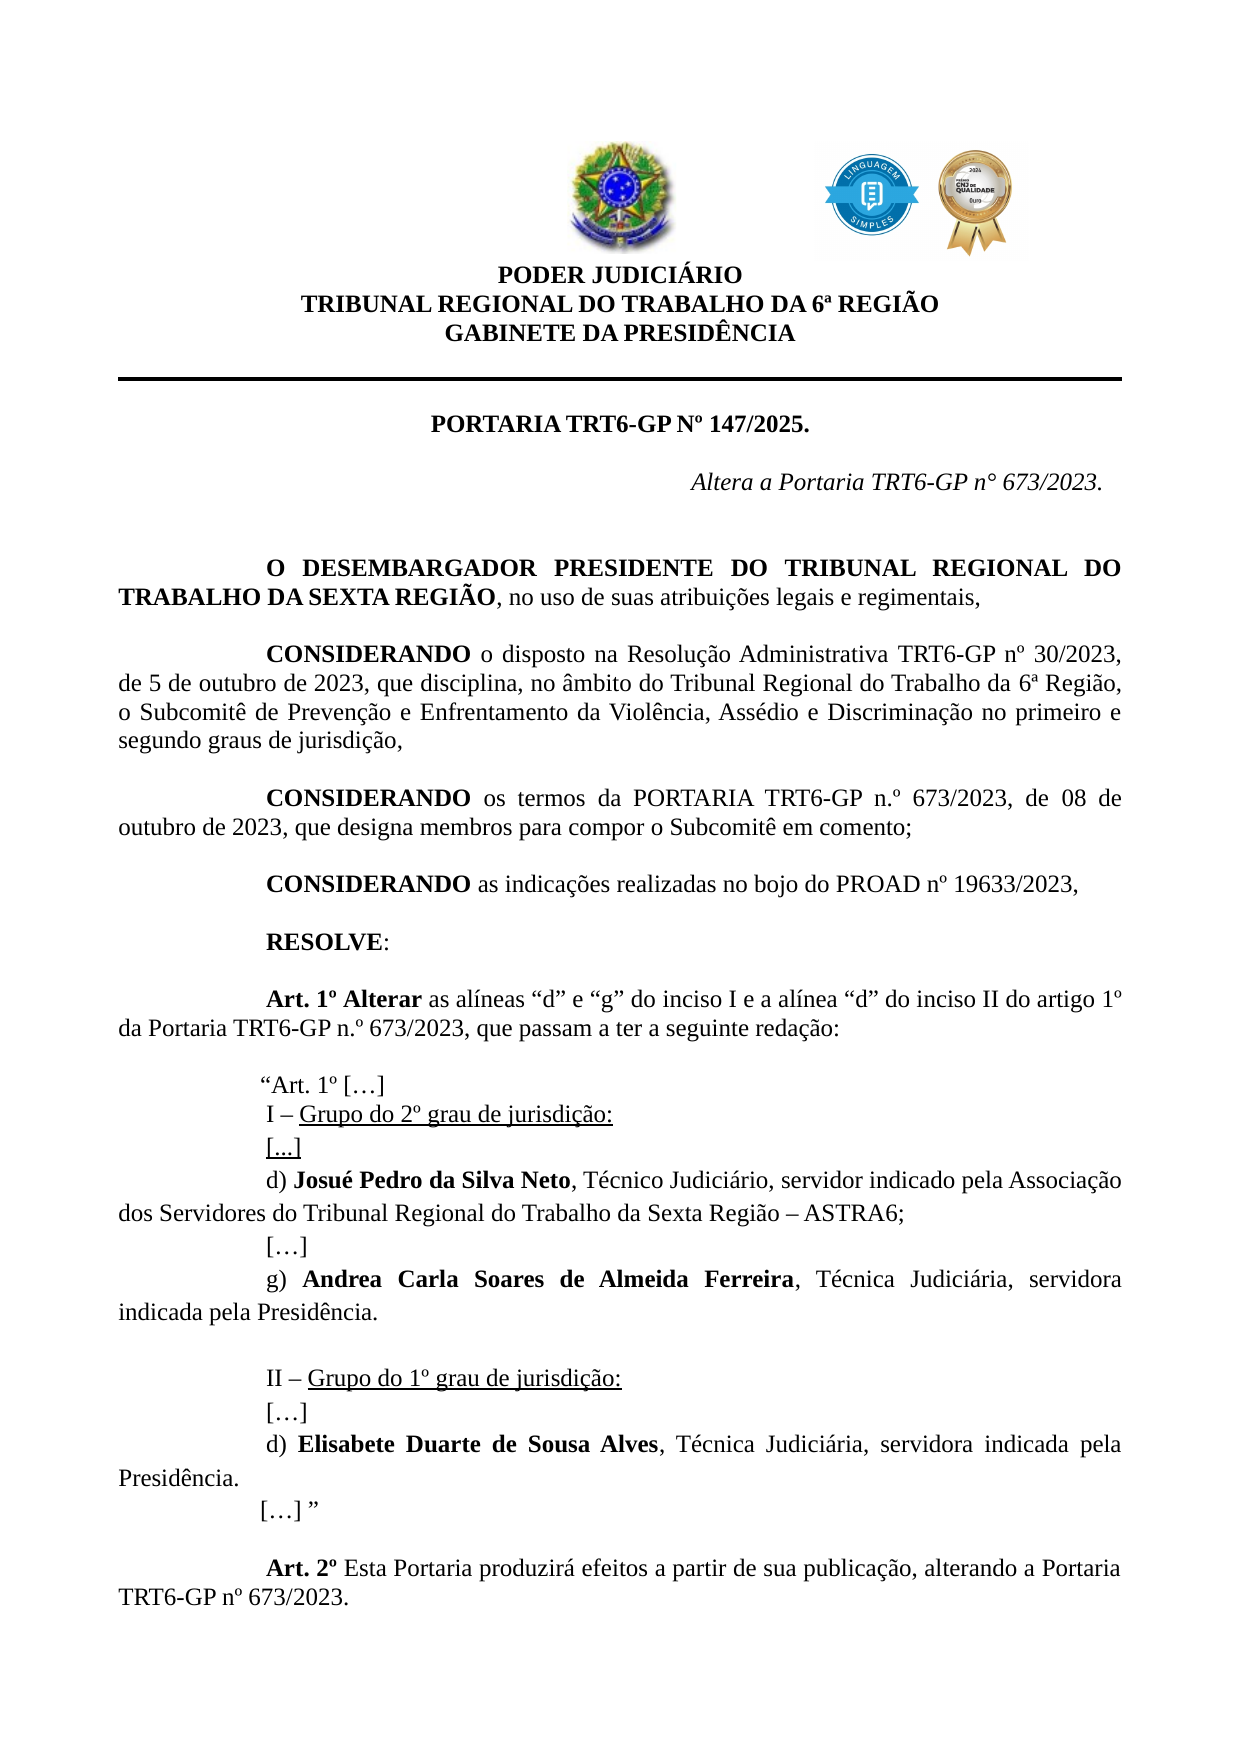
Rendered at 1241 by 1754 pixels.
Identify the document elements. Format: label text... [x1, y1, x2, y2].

text I – Grupo do 2º grau de jurisdição: [118, 1099, 1122, 1128]
text d) Josué Pedro da Silva Neto, Técnico Judiciário, servidor indicado pela Associação dos Servidores do Tribunal Regional do Trabalho da Sexta Região – ASTRA6; [118, 1165, 1122, 1227]
text d) Elisabete Duarte de Sousa Alves, Técnica Judiciária, servidora indicada pela Presidência. [118, 1429, 1122, 1491]
text PODER JUDICIÁRIO [118, 260, 1122, 289]
text […] [118, 1397, 1122, 1425]
text […] ” [260, 1496, 1122, 1524]
text GABINETE DA PRESIDÊNCIA [118, 318, 1122, 347]
text g) Andrea Carla Soares de Almeida Ferreira, Técnica Judiciária, servidora indicada pela Presidência. [118, 1264, 1122, 1326]
text CONSIDERANDO o disposto na Resolução Administrativa TRT6-GP nº 30/2023, de 5 de outubro de 2023, que disciplina, no âmbito do Tribunal Regional do Trabalho da 6ª Região, o Subcomitê de Prevenção e Enfrentamento da Violência, Assédio e Discriminação no primeiro e segundo graus de jurisdição, [118, 639, 1122, 754]
text […] [118, 1231, 1122, 1260]
text II – Grupo do 1º grau de jurisdição: [118, 1363, 1122, 1392]
text Altera a Portaria TRT6-GP n° 673/2023. [614, 467, 1122, 496]
text “Art. 1º […] [260, 1071, 1122, 1099]
text Art. 2º Esta Portaria produzirá efeitos a partir de sua publicação, alterando a Portaria TRT6-GP nº 673/2023. [118, 1553, 1122, 1611]
text [...] [118, 1132, 1122, 1161]
text PORTARIA TRT6-GP Nº 147/2025. [118, 409, 1122, 438]
text CONSIDERANDO os termos da PORTARIA TRT6-GP n.º 673/2023, de 08 de outubro de 2023, que designa membros para compor o Subcomitê em comento; [118, 783, 1122, 841]
text RESOLVE: [118, 927, 1122, 956]
text TRIBUNAL REGIONAL DO TRABALHO DA 6ª REGIÃO [118, 289, 1122, 318]
text O DESEMBARGADOR PRESIDENTE DO TRIBUNAL REGIONAL DO TRABALHO DA SEXTA REGIÃO, no uso de suas atribuições legais e regimentais, [118, 553, 1122, 611]
text CONSIDERANDO as indicações realizadas no bojo do PROAD nº 19633/2023, [118, 869, 1122, 898]
text Art. 1º Alterar as alíneas “d” e “g” do inciso I e a alínea “d” do inciso II do artigo 1º da Portaria TRT6-GP n.º 673/2023, que passam a ter a seguinte redação: [118, 984, 1122, 1042]
